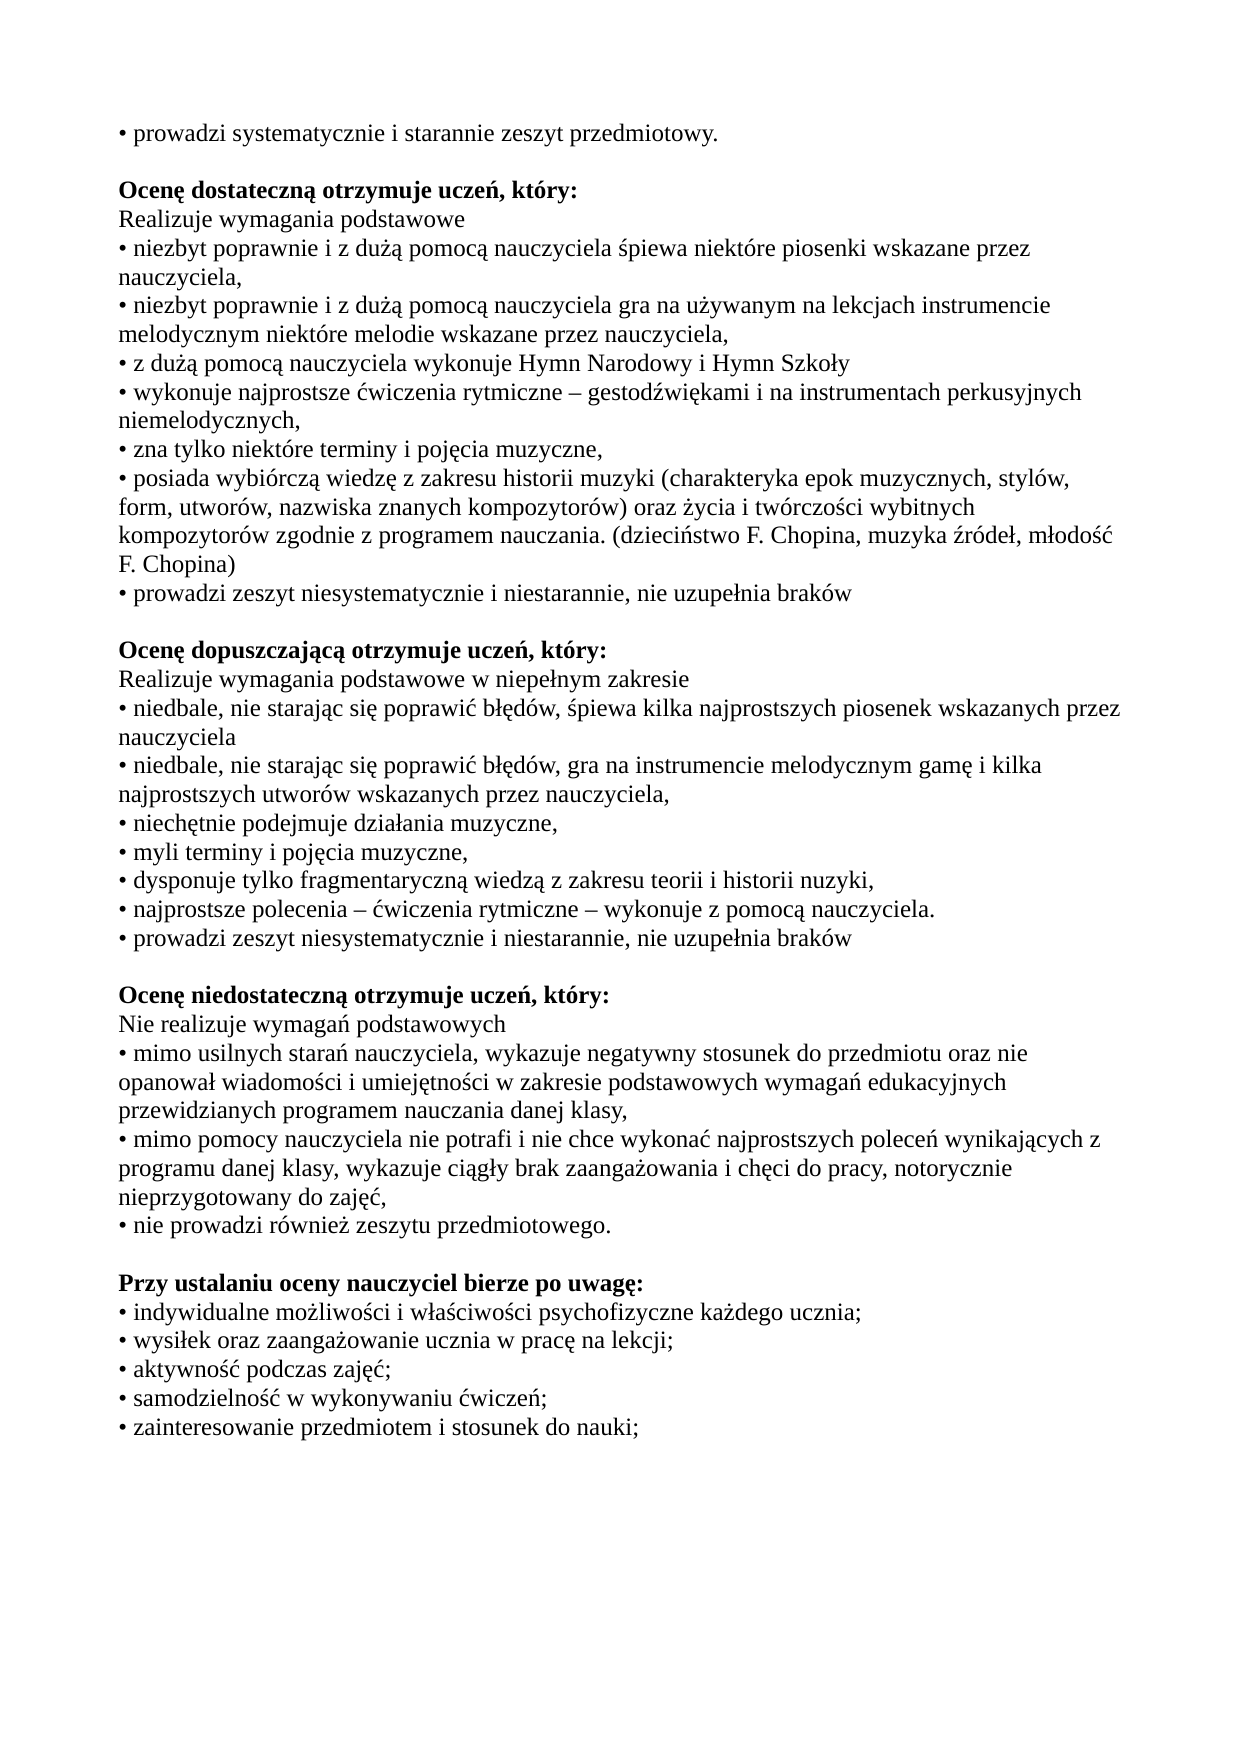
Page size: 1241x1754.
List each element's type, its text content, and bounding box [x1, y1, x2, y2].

text • aktywność podczas zajęć; [118, 1354, 1122, 1383]
text Ocenę dopuszczającą otrzymuje uczeń, który: [118, 636, 1122, 664]
text Nie realizuje wymagań podstawowych [118, 1009, 1122, 1038]
text • niedbale, nie starając się poprawić błędów, gra na instrumencie melodycznym gamę i kilka najprostszych utworów wskazanych przez nauczyciela, [118, 751, 1122, 808]
text • niedbale, nie starając się poprawić błędów, śpiewa kilka najprostszych piosenek wskazanych przez nauczyciela [118, 693, 1122, 751]
text • mimo usilnych starań nauczyciela, wykazuje negatywny stosunek do przedmiotu oraz nie opanował wiadomości i umiejętności w zakresie podstawowych wymagań edukacyjnych przewidzianych programem nauczania danej klasy, [118, 1038, 1122, 1124]
text • prowadzi zeszyt niesystematycznie i niestarannie, nie uzupełnia braków [118, 578, 1122, 607]
text • wykonuje najprostsze ćwiczenia rytmiczne – gestodźwiękami i na instrumentach perkusyjnych niemelodycznych, [118, 377, 1122, 434]
text • prowadzi systematycznie i starannie zeszyt przedmiotowy. [118, 118, 1122, 147]
text Realizuje wymagania podstawowe w niepełnym zakresie [118, 664, 1122, 693]
text • indywidualne możliwości i właściwości psychofizyczne każdego ucznia; [118, 1297, 1122, 1326]
text • dysponuje tylko fragmentaryczną wiedzą z zakresu teorii i historii nuzyki, [118, 866, 1122, 894]
text • myli terminy i pojęcia muzyczne, [118, 837, 1122, 866]
text • zna tylko niektóre terminy i pojęcia muzyczne, [118, 434, 1122, 463]
text • posiada wybiórczą wiedzę z zakresu historii muzyki (charakteryka epok muzycznych, stylów, form, utworów, nazwiska znanych kompozytorów) oraz życia i twórczości wybitnych kompozytorów zgodnie z programem nauczania. (dzieciństwo F. Chopina, muzyka źródeł, młodość F. Chopina) [118, 463, 1122, 578]
text • prowadzi zeszyt niesystematycznie i niestarannie, nie uzupełnia braków [118, 923, 1122, 952]
text • z dużą pomocą nauczyciela wykonuje Hymn Narodowy i Hymn Szkoły [118, 348, 1122, 377]
text Przy ustalaniu oceny nauczyciel bierze po uwagę: [118, 1268, 1122, 1297]
text • wysiłek oraz zaangażowanie ucznia w pracę na lekcji; [118, 1326, 1122, 1354]
text • samodzielność w wykonywaniu ćwiczeń; [118, 1383, 1122, 1412]
text • nie prowadzi również zeszytu przedmiotowego. [118, 1211, 1122, 1239]
text Ocenę dostateczną otrzymuje uczeń, który: [118, 176, 1122, 204]
text Realizuje wymagania podstawowe [118, 204, 1122, 233]
text • mimo pomocy nauczyciela nie potrafi i nie chce wykonać najprostszych poleceń wynikających z programu danej klasy, wykazuje ciągły brak zaangażowania i chęci do pracy, notorycznie nieprzygotowany do zajęć, [118, 1124, 1122, 1211]
text • najprostsze polecenia – ćwiczenia rytmiczne – wykonuje z pomocą nauczyciela. [118, 894, 1122, 923]
text Ocenę niedostateczną otrzymuje uczeń, który: [118, 981, 1122, 1009]
text • niezbyt poprawnie i z dużą pomocą nauczyciela gra na używanym na lekcjach instrumencie melodycznym niektóre melodie wskazane przez nauczyciela, [118, 291, 1122, 348]
text • niechętnie podejmuje działania muzyczne, [118, 808, 1122, 837]
text • zainteresowanie przedmiotem i stosunek do nauki; [118, 1412, 1122, 1441]
text • niezbyt poprawnie i z dużą pomocą nauczyciela śpiewa niektóre piosenki wskazane przez nauczyciela, [118, 233, 1122, 291]
